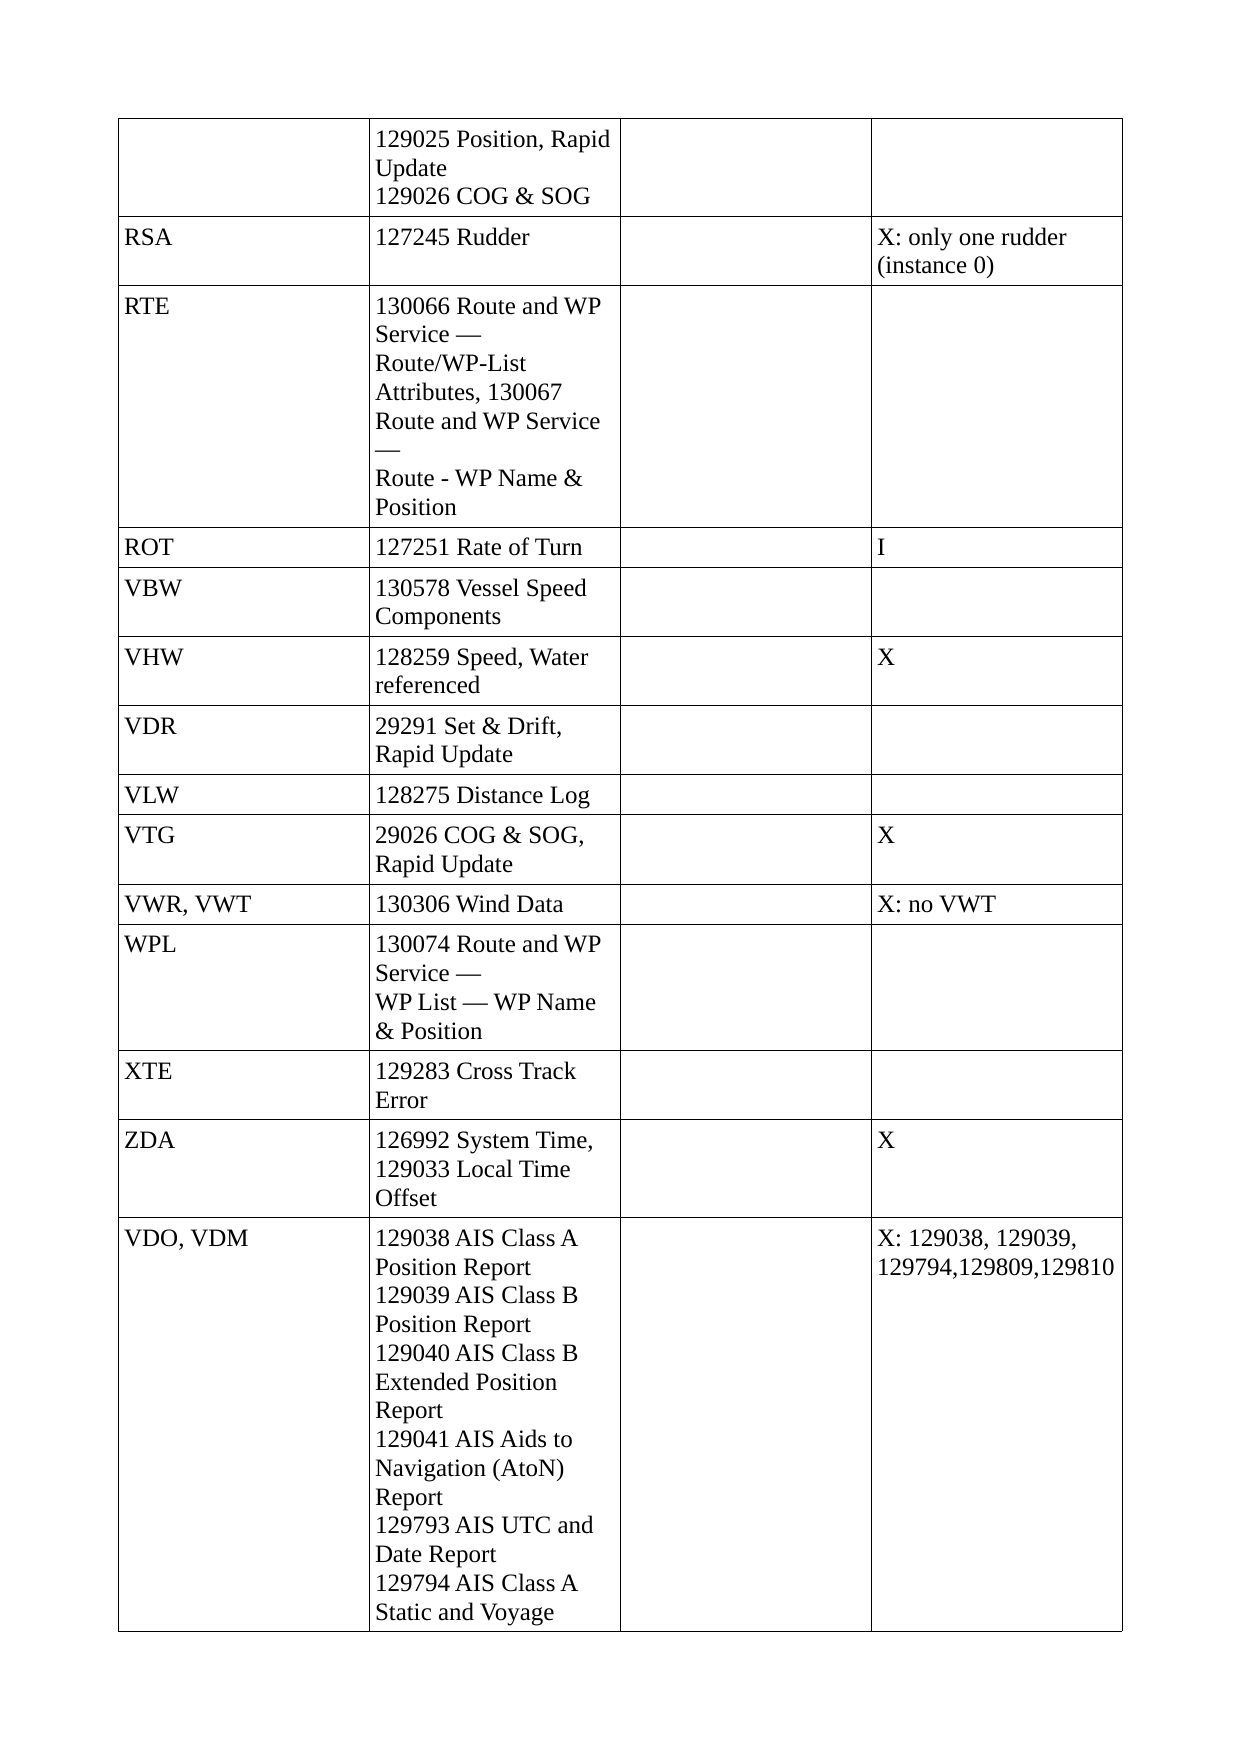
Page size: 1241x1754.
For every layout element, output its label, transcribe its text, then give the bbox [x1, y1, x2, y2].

table_cell [621, 1120, 871, 1217]
table_cell [621, 815, 871, 883]
table_cell VBW [119, 568, 369, 636]
table_cell 130066 Route and WP Service — Route/WP-List Attributes, 130067 Route and WP Service — Route - WP Name & Position [370, 286, 620, 527]
table_cell [621, 925, 871, 1050]
table_cell RTE [119, 286, 369, 527]
table_cell [621, 119, 871, 216]
table_cell [872, 568, 1122, 636]
table_cell 130074 Route and WP Service — WP List — WP Name & Position [370, 925, 620, 1050]
table_cell X: only one rudder (instance 0) [872, 217, 1122, 285]
table_cell [621, 1051, 871, 1119]
table_cell VLW [119, 775, 369, 814]
table_cell X: 129038, 129039, 129794,129809,129810 [872, 1218, 1122, 1631]
table_cell X [872, 1120, 1122, 1217]
table_cell [621, 885, 871, 924]
table_cell [621, 286, 871, 527]
table_cell 129283 Cross Track Error [370, 1051, 620, 1119]
table_cell [872, 775, 1122, 814]
table_cell [119, 119, 369, 216]
table_cell 128259 Speed, Water referenced [370, 637, 620, 705]
table_cell [621, 706, 871, 774]
table_cell 127245 Rudder [370, 217, 620, 285]
table_cell 129025 Position, Rapid Update 129026 COG & SOG [370, 119, 620, 216]
table_cell [621, 217, 871, 285]
table_cell [872, 1051, 1122, 1119]
table_cell WPL [119, 925, 369, 1050]
table_cell 29291 Set & Drift, Rapid Update [370, 706, 620, 774]
table_cell VTG [119, 815, 369, 883]
table_cell VHW [119, 637, 369, 705]
table_cell [621, 775, 871, 814]
table_cell [872, 925, 1122, 1050]
table_cell ZDA [119, 1120, 369, 1217]
table_cell 126992 System Time, 129033 Local Time Offset [370, 1120, 620, 1217]
table_cell X: no VWT [872, 885, 1122, 924]
table_cell RSA [119, 217, 369, 285]
table_cell [872, 706, 1122, 774]
table_cell 128275 Distance Log [370, 775, 620, 814]
table_cell 29026 COG & SOG, Rapid Update [370, 815, 620, 883]
table_cell I [872, 528, 1122, 567]
table_cell 130306 Wind Data [370, 885, 620, 924]
table_cell 130578 Vessel Speed Components [370, 568, 620, 636]
table_cell ROT [119, 528, 369, 567]
table_cell [621, 568, 871, 636]
table_cell 129038 AIS Class A Position Report 129039 AIS Class B Position Report 129040 AIS Class B Extended Position Report 129041 AIS Aids to Navigation (AtoN) Report 129793 AIS UTC and Date Report 129794 AIS Class A Static and Voyage [370, 1218, 620, 1631]
table_cell VDO, VDM [119, 1218, 369, 1631]
table_cell [621, 1218, 871, 1631]
table_cell [872, 119, 1122, 216]
table_cell XTE [119, 1051, 369, 1119]
table_cell VDR [119, 706, 369, 774]
table_cell VWR, VWT [119, 885, 369, 924]
table_cell X [872, 637, 1122, 705]
table_cell [872, 286, 1122, 527]
table_cell [621, 637, 871, 705]
table_cell 127251 Rate of Turn [370, 528, 620, 567]
table_cell [621, 528, 871, 567]
table_cell X [872, 815, 1122, 883]
